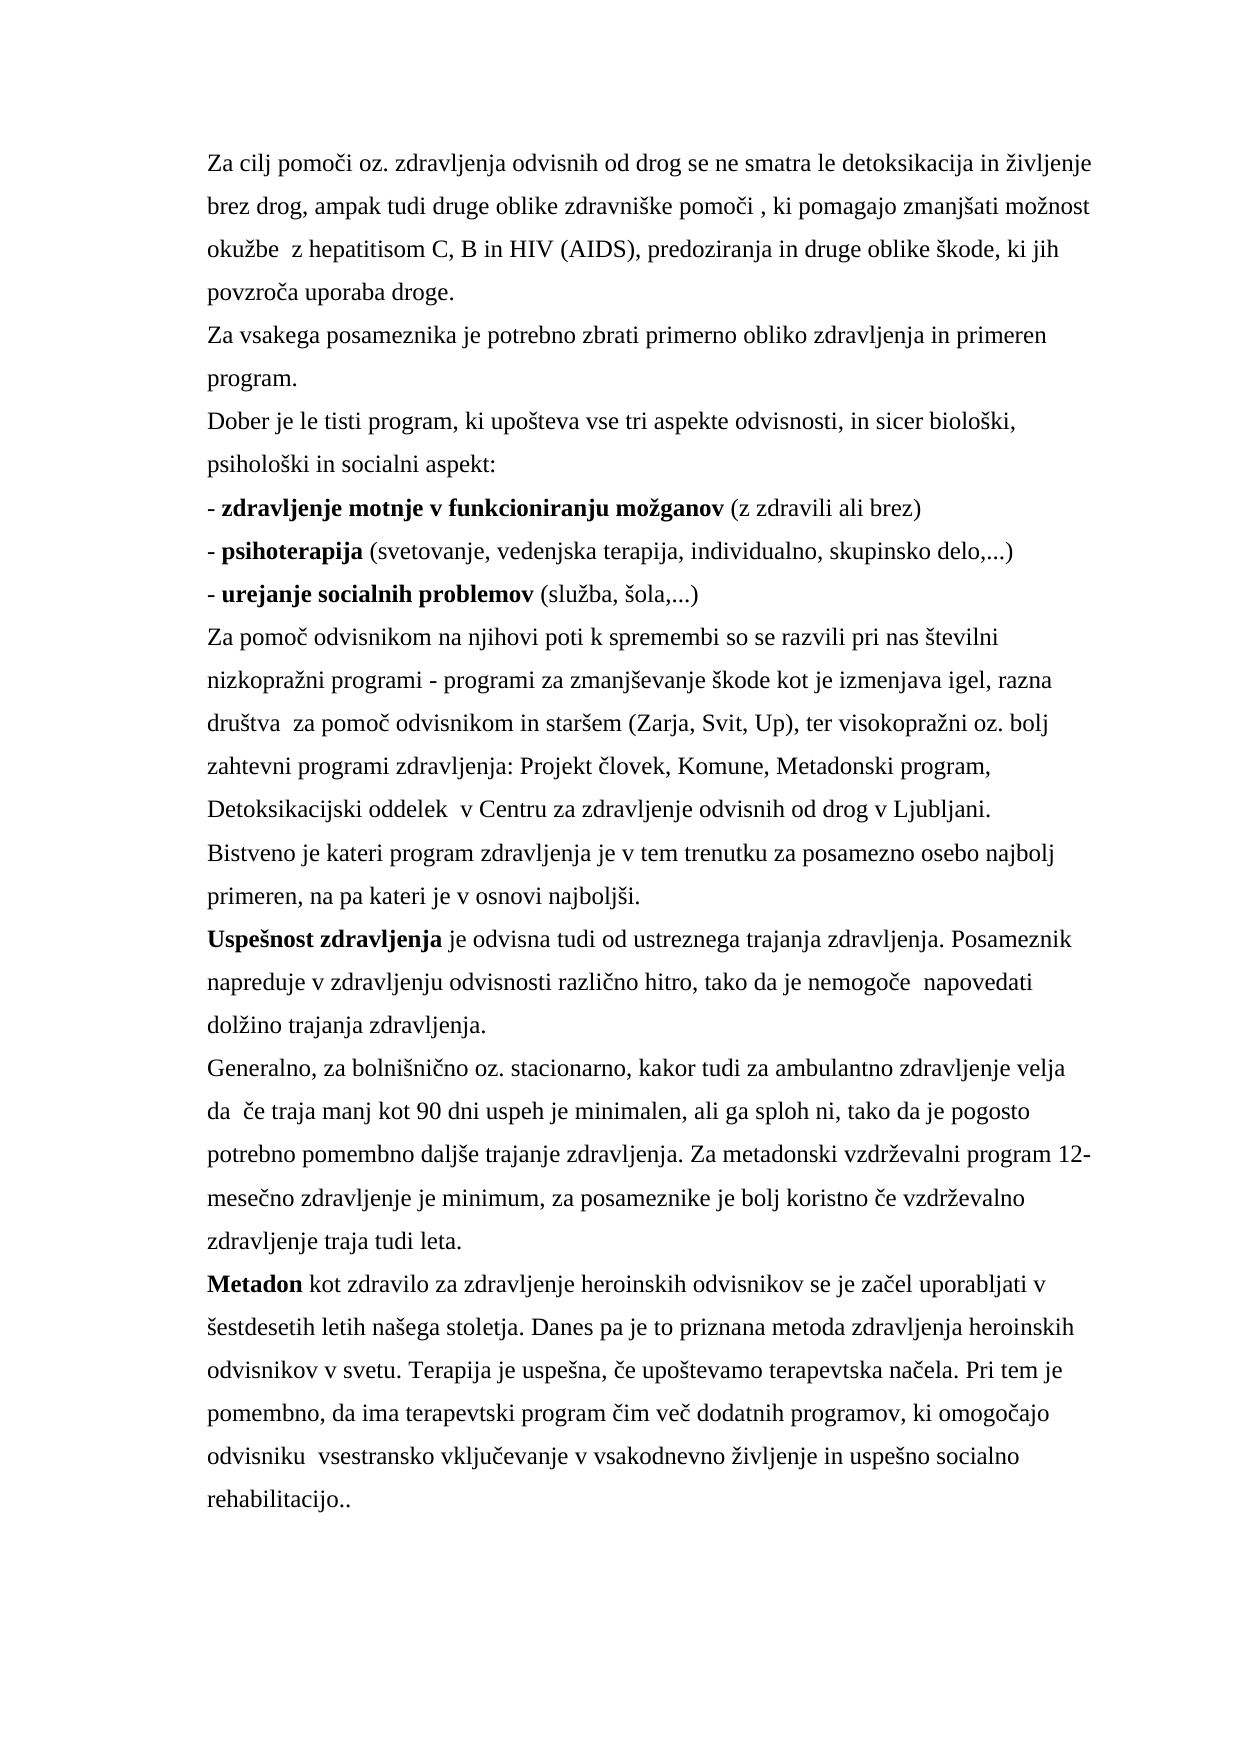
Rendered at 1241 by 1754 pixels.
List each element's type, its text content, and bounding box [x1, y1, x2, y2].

text Uspešnost zdravljenja je odvisna tudi od ustreznega trajanja zdravljenja. Posameznik napreduje v zdravljenju odvisnosti različno hitro, tako da je nemogoče napovedati dolžino trajanja zdravljenja. Generalno, za bolnišnično oz. stacionarno, kakor tudi za ambulantno zdravljenje velja da če traja manj kot 90 dni uspeh je minimalen, ali ga sploh ni, tako da je pogosto potrebno pomembno daljše trajanje zdravljenja. Za metadonski vzdrževalni program 12- mesečno zdravljenje je minimum, za posameznike je bolj koristno če vzdrževalno zdravljenje traja tudi leta. Metadon kot zdravilo za zdravljenje heroinskih odvisnikov se je začel uporabljati v šestdesetih letih našega stoletja. Danes pa je to priznana metoda zdravljenja heroinskih odvisnikov v svetu. Terapija je uspešna, če upoštevamo terapevtska načela. Pri tem je pomembno, da ima terapevtski program čim več dodatnih programov, ki omogočajo odvisniku vsestransko vključevanje v vsakodnevno življenje in uspešno socialno rehabilitacijo.. [207, 924, 1092, 1513]
text Bistveno je kateri program zdravljenja je v tem trenutku za posamezno osebo najbolj primeren, na pa kateri je v osnovi najboljši. [207, 838, 1092, 909]
text Za cilj pomoči oz. zdravljenja odvisnih od drog se ne smatra le detoksikacija in življenje brez drog, ampak tudi druge oblike zdravniške pomoči , ki pomagajo zmanjšati možnost okužbe z hepatitisom C, B in HIV (AIDS), predoziranja in druge oblike škode, ki jih povzroča uporaba droge. Za vsakega posameznika je potrebno zbrati primerno obliko zdravljenja in primeren program. Dober je le tisti program, ki upošteva vse tri aspekte odvisnosti, in sicer biološki, psihološki in socialni aspekt: - zdravljenje motnje v funkcioniranju možganov (z zdravili ali brez) - psihoterapija (svetovanje, vedenjska terapija, individualno, skupinsko delo,...) - urejanje socialnih problemov (služba, šola,...) Za pomoč odvisnikom na njihovi poti k spremembi so se razvili pri nas številni nizkopražni programi - programi za zmanjševanje škode kot je izmenjava igel, razna društva za pomoč odvisnikom in staršem (Zarja, Svit, Up), ter visokopražni oz. bolj zahtevni programi zdravljenja: Projekt človek, Komune, Metadonski program, Detoksikacijski oddelek v Centru za zdravljenje odvisnih od drog v Ljubljani. [207, 148, 1092, 823]
